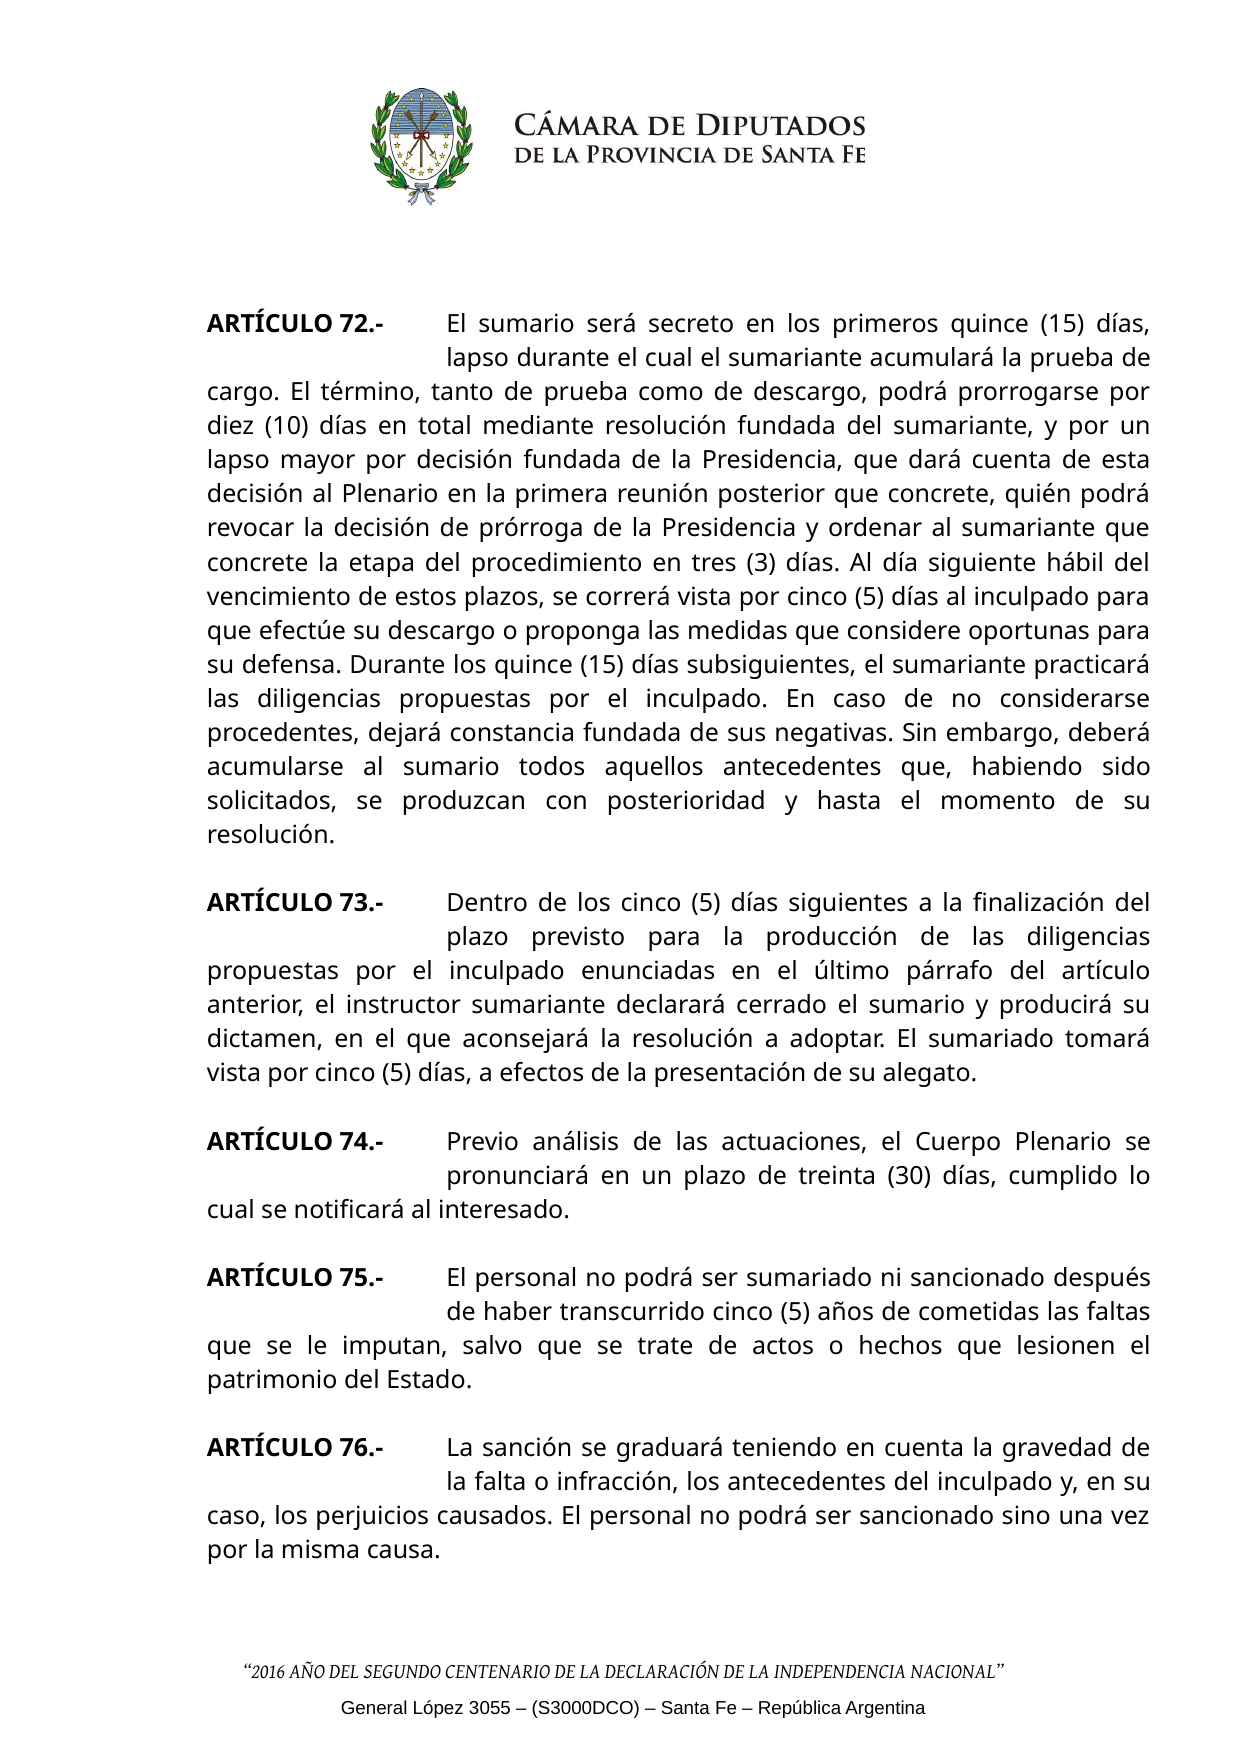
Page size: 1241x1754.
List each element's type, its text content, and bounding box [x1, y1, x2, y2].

table_header ARTÍCULO 75.- [207, 1260, 446, 1310]
table_header ARTÍCULO 74.- [207, 1123, 446, 1173]
text El sumario será secreto en los primeros quince (15) días, lapso durante el cual el sumariante acumulará la prueba de cargo. El término, tanto de prueba como de descargo, podrá prorrogarse por diez (10) días en total mediante resolución fundada del sumariante, y por un lapso mayor por decisión fundada de la Presidencia, que dará cuenta de esta decisión al Plenario en la primera reunión posterior que concrete, quién podrá revocar la decisión de prórroga de la Presidencia y ordenar al sumariante que concrete la etapa del procedimiento en tres (3) días. Al día siguiente hábil del vencimiento de estos plazos, se correrá vista por cinco (5) días al inculpado para que efectúe su descargo o proponga las medidas que considere oportunas para su defensa. Durante los quince (15) días subsiguientes, el sumariante practicará las diligencias propuestas por el inculpado. En caso de no considerarse procedentes, dejará constancia fundada de sus negativas. Sin embargo, deberá acumularse al sumario todos aquellos antecedentes que, habiendo sido solicitados, se produzcan con posterioridad y hasta el momento de su resolución. [207, 306, 1152, 851]
text La sanción se graduará teniendo en cuenta la gravedad de la falta o infracción, los antecedentes del inculpado y, en su caso, los perjuicios causados. El personal no podrá ser sancionado sino una vez por la misma causa. [207, 1430, 1152, 1566]
table_header ARTÍCULO 76.- [207, 1430, 446, 1480]
text Previo análisis de las actuaciones, el Cuerpo Plenario se pronunciará en un plazo de treinta (30) días, cumplido lo cual se notiﬁcará al interesado. [207, 1123, 1152, 1225]
picture [370, 88, 866, 210]
table_header ARTÍCULO 73.- [207, 885, 446, 935]
text El personal no podrá ser sumariado ni sancionado después de haber transcurrido cinco (5) años de cometidas las faltas que se le imputan, salvo que se trate de actos o hechos que lesionen el patrimonio del Estado. [207, 1259, 1152, 1396]
text Dentro de los cinco (5) días siguientes a la ﬁnalización del plazo previsto para la producción de las diligencias propuestas por el inculpado enunciadas en el último párrafo del artículo anterior, el instructor sumariante declarará cerrado el sumario y producirá su dictamen, en el que aconsejará la resolución a adoptar. El sumariado tomará vista por cinco (5) días, a efectos de la presentación de su alegato. [207, 885, 1152, 1089]
table_header ARTÍCULO 72.- [207, 306, 446, 356]
